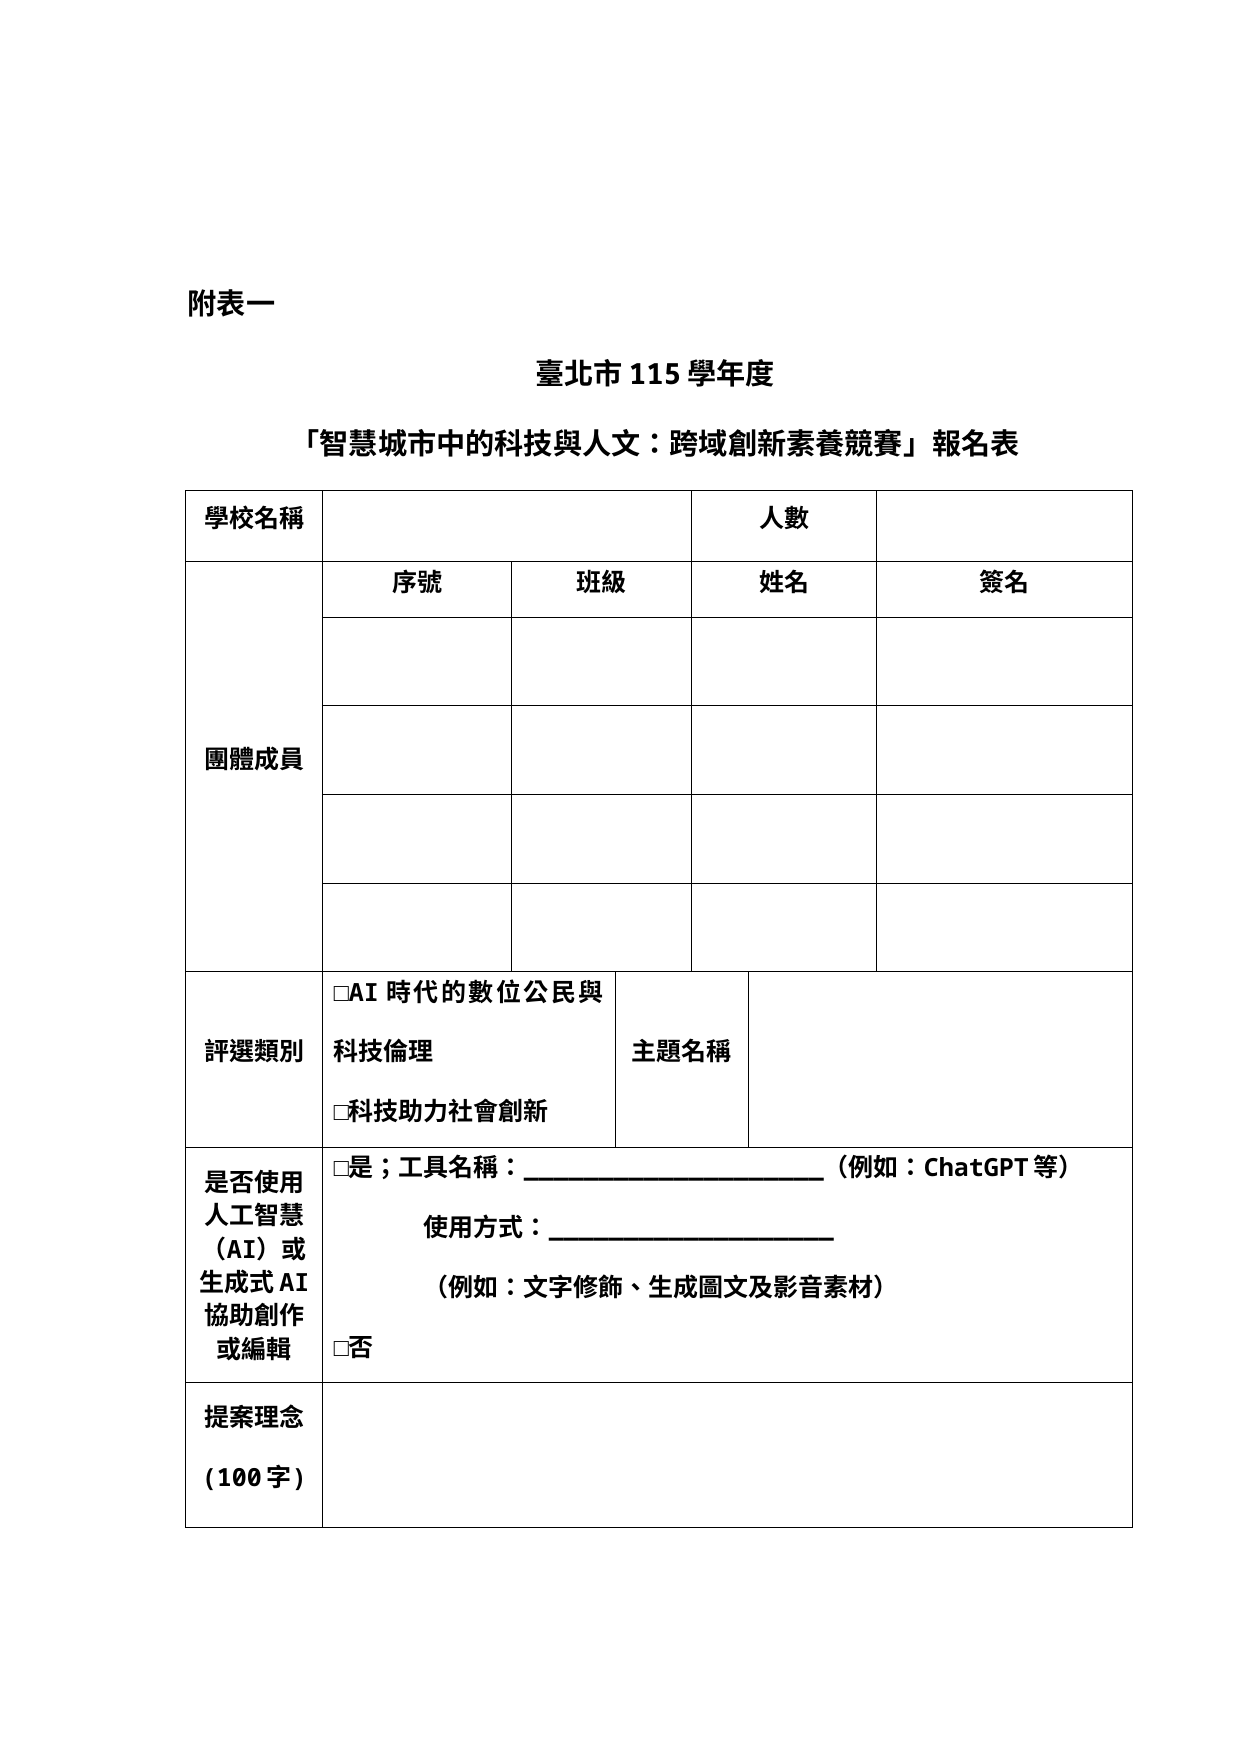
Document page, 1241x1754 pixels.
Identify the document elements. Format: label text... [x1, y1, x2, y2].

table_cell [692, 618, 876, 705]
table_cell 提案理念 (100字) [186, 1383, 322, 1527]
table_cell [323, 795, 511, 882]
table_cell 團體成員 [186, 562, 322, 971]
table_cell [323, 618, 511, 705]
table_cell 是否使用人工智慧（AI）或生成式AI協助創作或編輯 [186, 1148, 322, 1382]
table_cell [877, 618, 1132, 705]
table_cell □是；工具名稱：____________________（例如：ChatGPT等） 使用方式：___________________ （例如：文字修飾、生成圖文及影音素材） □否 [323, 1148, 1132, 1382]
table_cell [323, 884, 511, 971]
table_cell □AI時代的數位公民與科技倫理 □科技助力社會創新 [323, 972, 615, 1147]
table_cell [692, 884, 876, 971]
table_header [877, 491, 1132, 561]
table_cell [512, 884, 691, 971]
text 「智慧城市中的科技與人文：跨域創新素養競賽」報名表 [187, 420, 1122, 463]
table_cell 序號 [323, 562, 511, 617]
table_cell 姓名 [692, 562, 876, 617]
table_cell 班級 [512, 562, 691, 617]
table_cell [692, 795, 876, 882]
table_cell 簽名 [877, 562, 1132, 617]
table_cell [323, 706, 511, 794]
text 臺北市115學年度 [187, 351, 1122, 393]
table_cell 評選類別 [186, 972, 322, 1147]
table_cell 主題名稱 [616, 972, 748, 1147]
table_cell [877, 706, 1132, 794]
table_cell [512, 618, 691, 705]
text 附表一 [187, 281, 1122, 323]
table_header 人數 [692, 491, 876, 561]
table_cell [877, 884, 1132, 971]
table_header [323, 491, 691, 561]
table_cell [323, 1383, 1132, 1527]
table_cell [512, 795, 691, 882]
table_header 學校名稱 [186, 491, 322, 561]
table_cell [749, 972, 1132, 1147]
table_cell [512, 706, 691, 794]
table_cell [877, 795, 1132, 882]
table_cell [692, 706, 876, 794]
